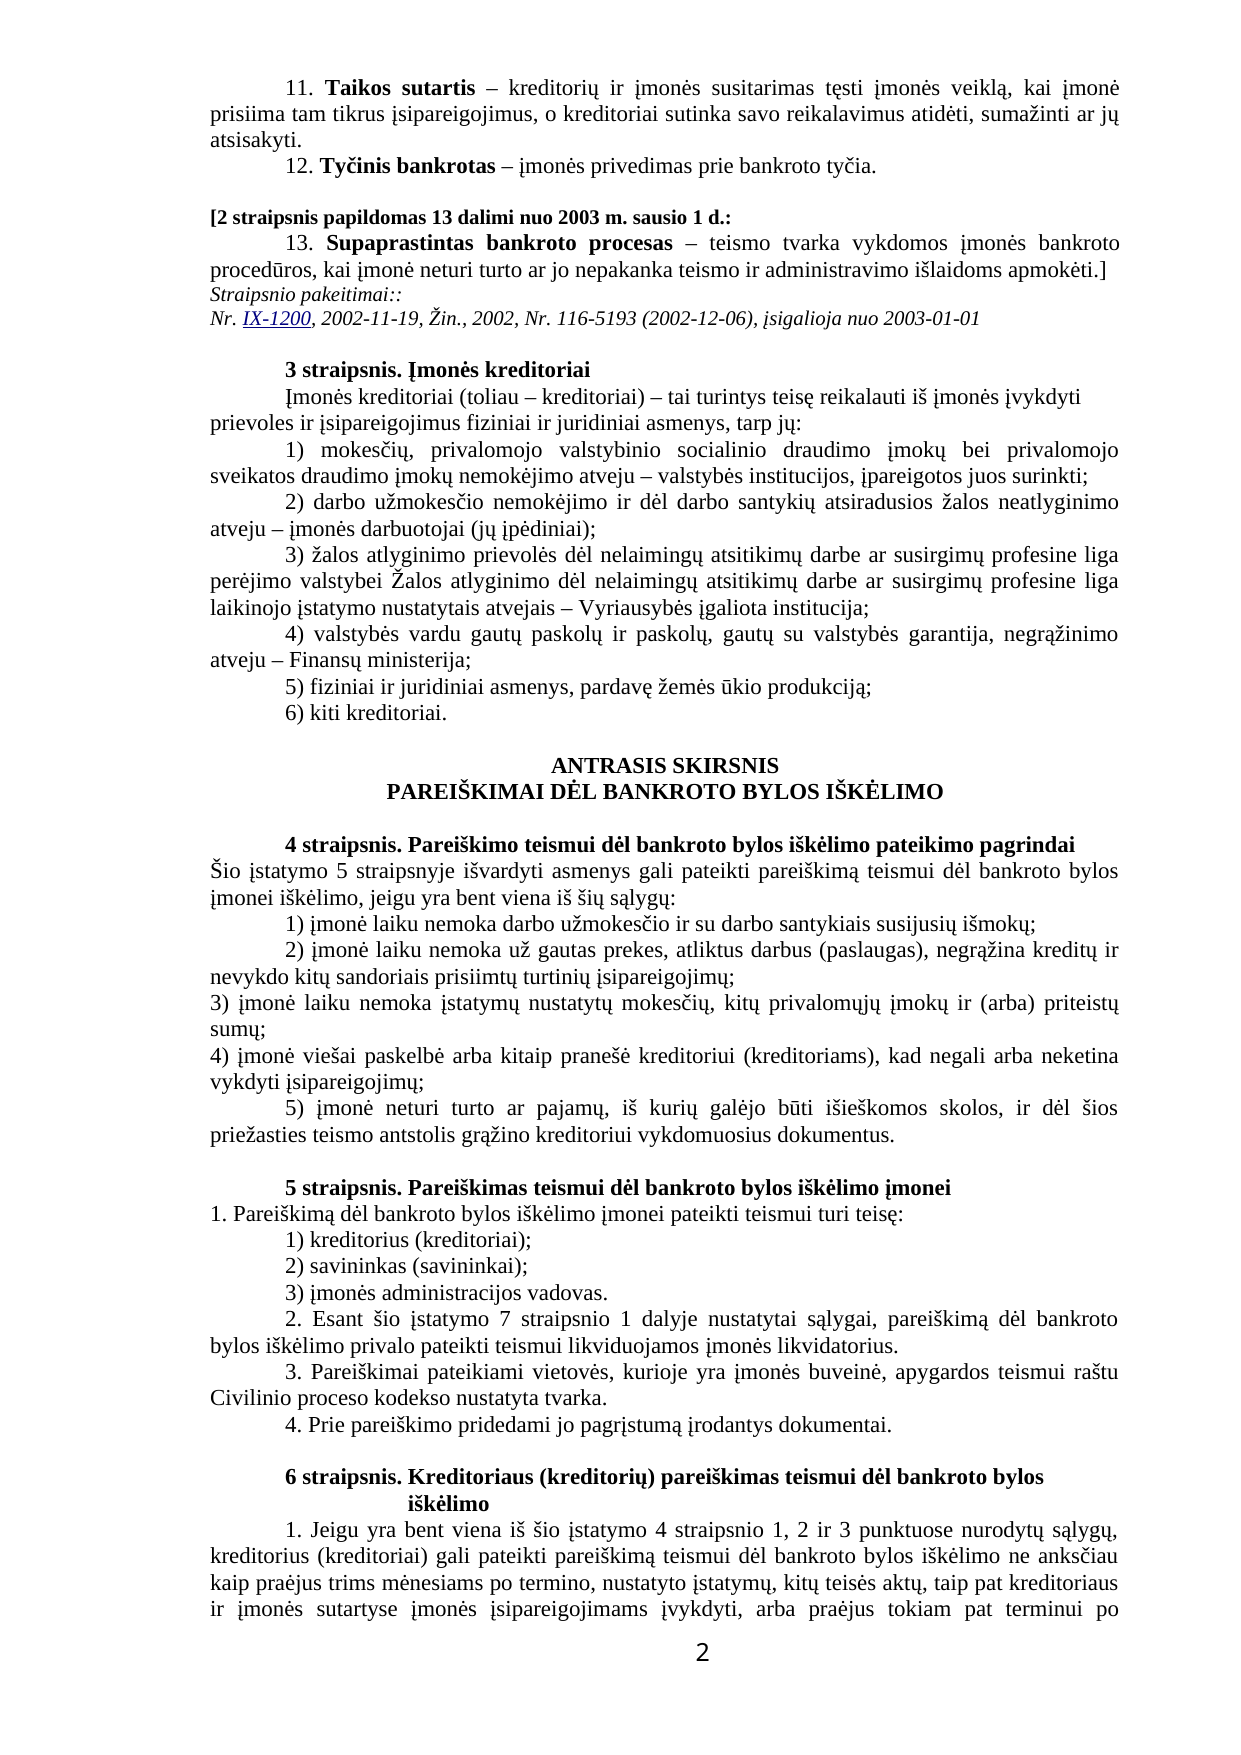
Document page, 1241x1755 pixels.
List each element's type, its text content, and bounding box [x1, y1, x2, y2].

text Straipsnio pakeitimai:: [210, 282, 1120, 306]
text 4) valstybės vardu gautų paskolų ir paskolų, gautų su valstybės garantija, negrąžinimo atveju – Finansų ministerija; [210, 620, 1120, 673]
text 2. Esant šio įstatymo 7 straipsnio 1 dalyje nustatytai sąlygai, pareiškimą dėl bankroto bylos iškėlimo privalo pateikti teismui likviduojamos įmonės likvidatorius. [210, 1305, 1120, 1358]
text 4. Prie pareiškimo pridedami jo pagrįstumą įrodantys dokumentai. [210, 1411, 1120, 1437]
text 6) kiti kreditoriai. [210, 699, 1120, 726]
text 3) įmonės administracijos vadovas. [210, 1279, 1120, 1305]
text Nr. IX-1200, 2002-11-19, Žin., 2002, Nr. 116-5193 (2002-12-06), įsigalioja nuo 2003-01-01 [210, 306, 1120, 330]
subtitle 6 straipsnis. Kreditoriaus (kreditorių) pareiškimas teismui dėl bankroto bylos [285, 1463, 1120, 1490]
subtitle 4 straipsnis. Pareiškimo teismui dėl bankroto bylos iškėlimo pateikimo pagrindai [285, 831, 1120, 857]
text 1) mokesčių, privalomojo valstybinio socialinio draudimo įmokų bei privalomojo sveikatos draudimo įmokų nemokėjimo atveju – valstybės institucijos, įpareigotos juos surinkti; [210, 436, 1120, 488]
text 11. Taikos sutartis – kreditorių ir įmonės susitarimas tęsti įmonės veiklą, kai įmonė prisiima tam tikrus įsipareigojimus, o kreditoriai sutinka savo reikalavimus atidėti, sumažinti ar jų atsisakyti. [210, 73, 1120, 153]
text 2) darbo užmokesčio nemokėjimo ir dėl darbo santykių atsiradusios žalos neatlyginimo atveju – įmonės darbuotojai (jų įpėdiniai); [210, 488, 1120, 541]
text Šio įstatymo 5 straipsnyje išvardyti asmenys gali pateikti pareiškimą teismui dėl bankroto bylos įmonei iškėlimo, jeigu yra bent viena iš šių sąlygų: [210, 857, 1120, 910]
text 1) kreditorius (kreditoriai); [210, 1226, 1120, 1253]
subtitle PAREIŠKIMAI DĖL BANKROTO BYLOS IŠKĖLIMO [210, 778, 1120, 804]
subtitle ANTRASIS SKIRSNIS [210, 752, 1120, 778]
subtitle iškėlimo [402, 1490, 1120, 1516]
text 12. Tyčinis bankrotas – įmonės privedimas prie bankroto tyčia. [210, 153, 1120, 179]
subtitle 3 straipsnis. Įmonės kreditoriai [210, 357, 1120, 383]
text 5) įmonė neturi turto ar pajamų, iš kurių galėjo būti išieškomos skolos, ir dėl šios priežasties teismo antstolis grąžino kreditoriui vykdomuosius dokumentus. [210, 1094, 1120, 1147]
text 1. Jeigu yra bent viena iš šio įstatymo 4 straipsnio 1, 2 ir 3 punktuose nurodytų sąlygų, kreditorius (kreditoriai) gali pateikti pareiškimą teismui dėl bankroto bylos iškėlimo ne anksčiau kaip praėjus trims mėnesiams po termino, nustatyto įstatymų, kitų teisės aktų, taip pat kreditoriaus ir įmonės sutartyse įmonės įsipareigojimams įvykdyti, arba praėjus tokiam pat terminui po [210, 1516, 1120, 1622]
text 1) įmonė laiku nemoka darbo užmokesčio ir su darbo santykiais susijusių išmokų; [210, 910, 1120, 936]
text Įmonės kreditoriai (toliau – kreditoriai) – tai turintys teisę reikalauti iš įmonės įvykdyti prievoles ir įsipareigojimus fiziniai ir juridiniai asmenys, tarp jų: [210, 383, 1120, 436]
subtitle 5 straipsnis. Pareiškimas teismui dėl bankroto bylos iškėlimo įmonei [210, 1173, 1120, 1200]
text 4) įmonė viešai paskelbė arba kitaip pranešė kreditoriui (kreditoriams), kad negali arba neketina vykdyti įsipareigojimų; [210, 1042, 1120, 1094]
text 1. Pareiškimą dėl bankroto bylos iškėlimo įmonei pateikti teismui turi teisę: [210, 1200, 1120, 1226]
text 3) žalos atlyginimo prievolės dėl nelaimingų atsitikimų darbe ar susirgimų profesine liga perėjimo valstybei Žalos atlyginimo dėl nelaimingų atsitikimų darbe ar susirgimų profesine liga laikinojo įstatymo nustatytais atvejais – Vyriausybės įgaliota institucija; [210, 541, 1120, 620]
text 2) savininkas (savininkai); [210, 1253, 1120, 1279]
text 3) įmonė laiku nemoka įstatymų nustatytų mokesčių, kitų privalomųjų įmokų ir (arba) priteistų sumų; [210, 989, 1120, 1042]
text [2 straipsnis papildomas 13 dalimi nuo 2003 m. sausio 1 d.: [210, 205, 1120, 229]
text 3. Pareiškimai pateikiami vietovės, kurioje yra įmonės buveinė, apygardos teismui raštu Civilinio proceso kodekso nustatyta tvarka. [210, 1358, 1120, 1411]
text 5) fiziniai ir juridiniai asmenys, pardavę žemės ūkio produkciją; [210, 673, 1120, 699]
text 13. Supaprastintas bankroto procesas – teismo tvarka vykdomos įmonės bankroto procedūros, kai įmonė neturi turto ar jo nepakanka teismo ir administravimo išlaidoms apmokėti.] [210, 229, 1120, 282]
text 2) įmonė laiku nemoka už gautas prekes, atliktus darbus (paslaugas), negrąžina kreditų ir nevykdo kitų sandoriais prisiimtų turtinių įsipareigojimų; [210, 936, 1120, 989]
